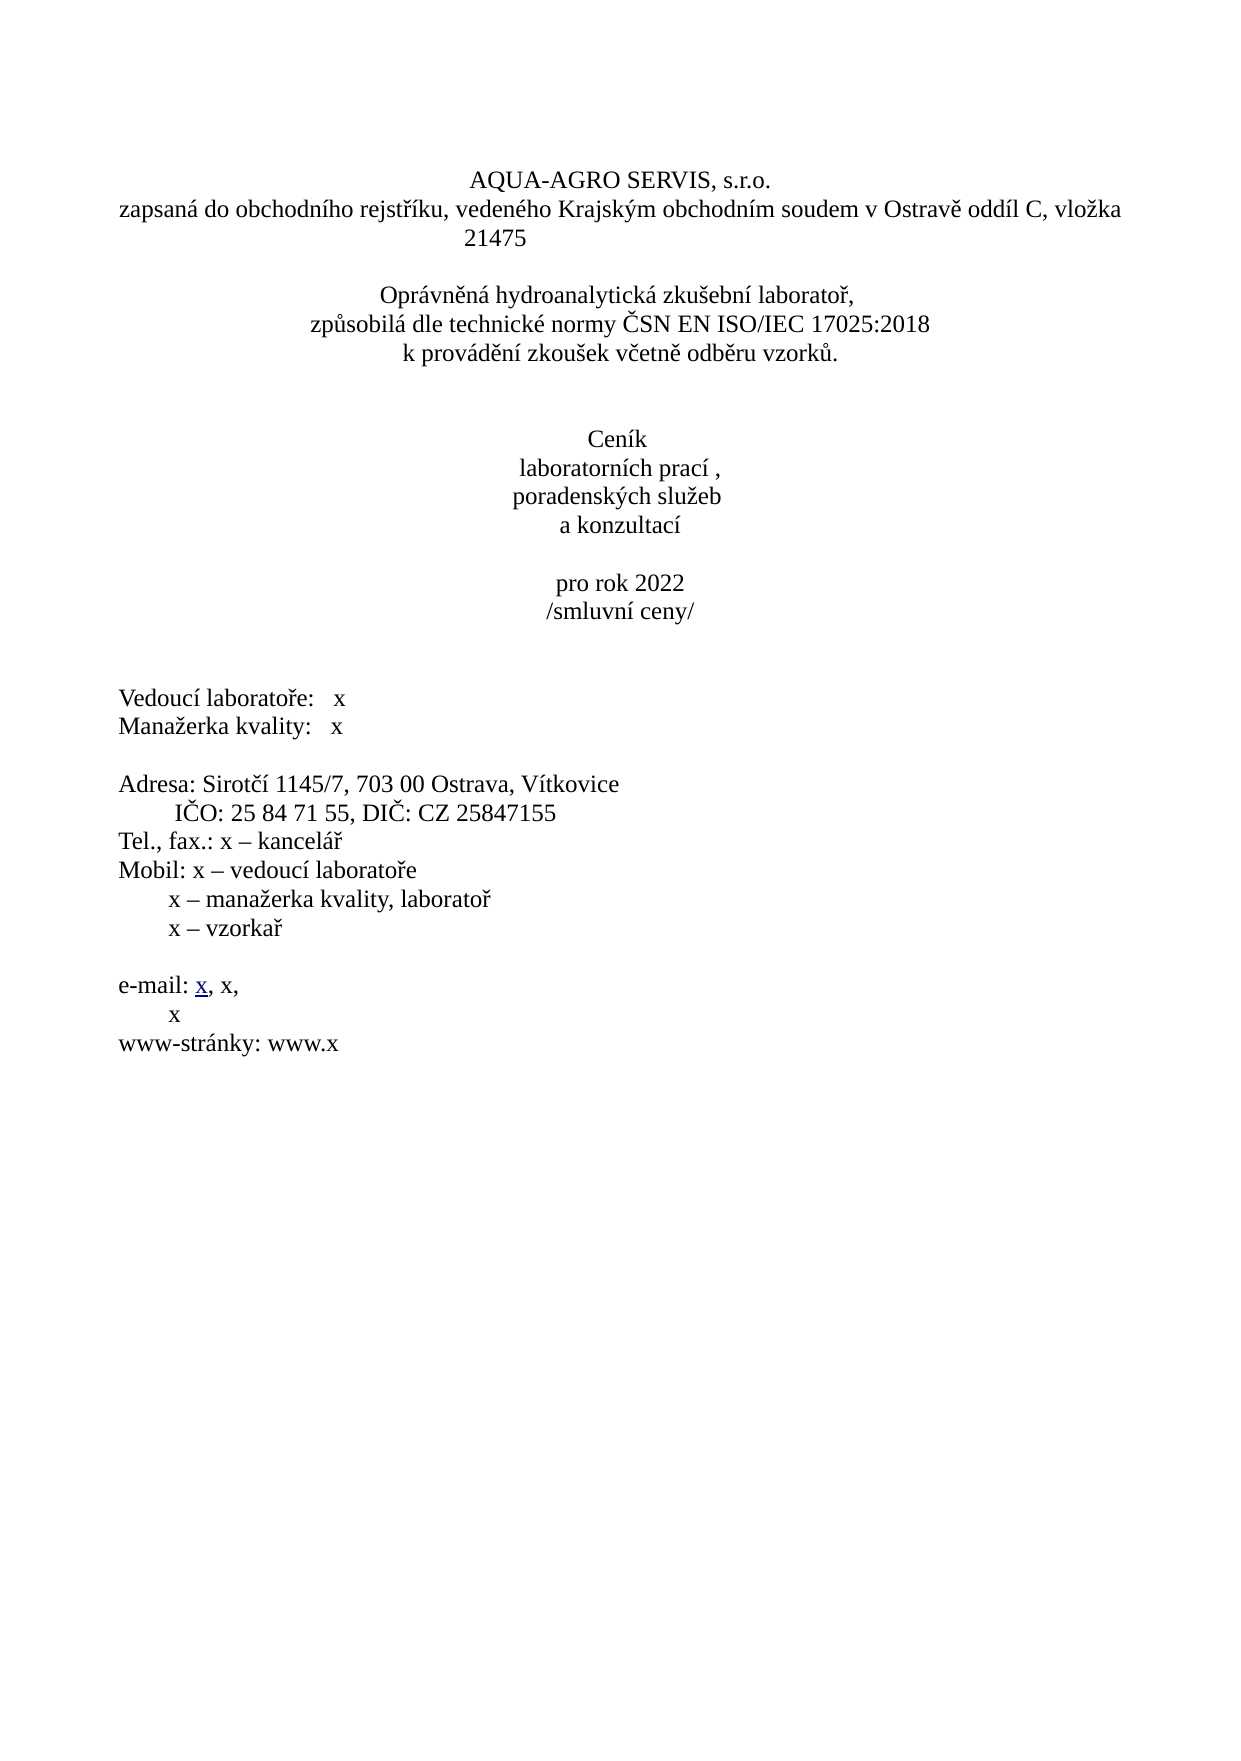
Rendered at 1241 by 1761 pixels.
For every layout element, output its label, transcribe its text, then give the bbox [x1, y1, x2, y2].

text x – vzorkař [118, 913, 1122, 941]
text x [118, 999, 1122, 1028]
text x – manažerka kvality, laboratoř [118, 884, 1122, 913]
text zapsaná do obchodního rejstříku, vedeného Krajským obchodním soudem v Ostravě oddíl C, vložka 21475 [118, 194, 1122, 251]
text Tel., fax.: x – kancelář [118, 826, 1122, 855]
text způsobilá dle technické normy ČSN EN ISO/IEC 17025:2018 [118, 309, 1122, 338]
text AQUA-AGRO SERVIS, s.r.o. [118, 165, 1122, 194]
text www-stránky: www.x [118, 1028, 1122, 1056]
text Ceník [118, 424, 1122, 453]
text e-mail: x, x, [118, 970, 1122, 999]
text Vedoucí laboratoře: x [118, 683, 1122, 711]
text Mobil: x – vedoucí laboratoře [118, 855, 1122, 884]
text pro rok 2022 [118, 568, 1122, 596]
text Adresa: Sirotčí 1145/7, 703 00 Ostrava, Vítkovice [118, 769, 1122, 798]
text a konzultací [118, 510, 1122, 539]
text Manažerka kvality: x [118, 711, 1122, 740]
text Oprávněná hydroanalytická zkušební laboratoř, [118, 280, 1122, 309]
text poradenských služeb [118, 481, 1122, 510]
text k provádění zkoušek včetně odběru vzorků. [118, 338, 1122, 366]
text laboratorních prací , [118, 453, 1122, 481]
text IČO: 25 84 71 55, DIČ: CZ 25847155 [118, 798, 1122, 826]
text /smluvní ceny/ [118, 596, 1122, 625]
